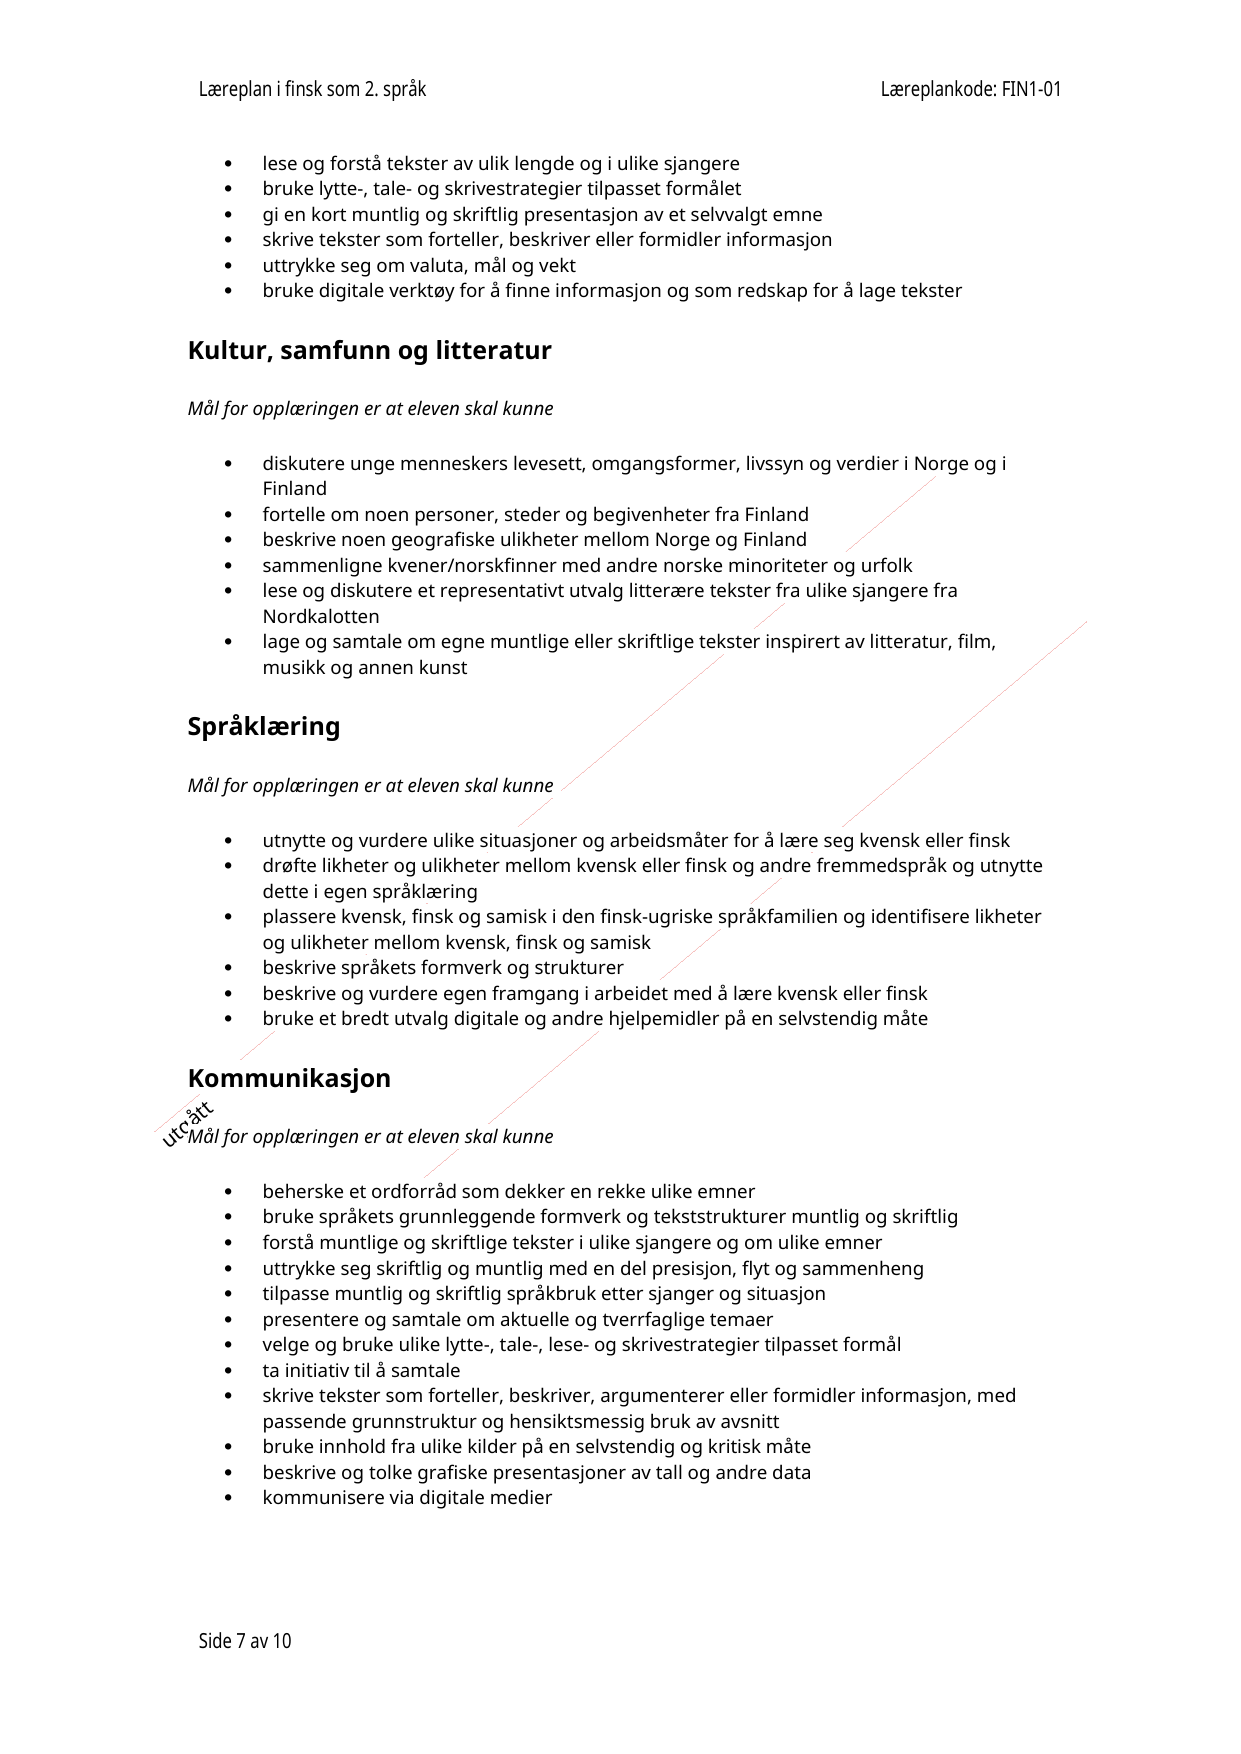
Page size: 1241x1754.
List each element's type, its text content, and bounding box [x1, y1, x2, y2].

list lage og samtale om egne muntlige eller skriftlige tekster inspirert av litteratur, film, musikk og annen kunst [468, 654, 722, 680]
list diskutere unge menneskers levesett, omgangsformer, livssyn og verdier i Norge og i Finland [327, 476, 934, 501]
list fortelle om noen personer, steder og begivenheter fra Finland [809, 501, 904, 527]
list uttrykke seg skriftlig og muntlig med en del presisjon, flyt og sammenheng [929, 1255, 1053, 1280]
list sammenligne kvener/norskfinner med andre norske minoriteter og urfolk [913, 552, 1053, 578]
list beherske et ordforråd som dekker en rekke ulike emner [756, 1178, 1053, 1204]
list bruke innhold fra ulike kilder på en selvstendig og kritisk måte [225, 1433, 1053, 1459]
subtitle Kommunikasjon [392, 1060, 562, 1094]
list uttrykke seg om valuta, mål og vekt [225, 252, 263, 278]
list diskutere unge menneskers levesett, omgangsformer, livssyn og verdier i Norge og i Finland [908, 450, 1053, 501]
list beskrive og vurdere egen framgang i arbeidet med å lære kvensk eller finsk [928, 980, 1053, 1006]
list plassere kvensk, finsk og samisk i den finsk-ugriske språkfamilien og identifisere likheter og ulikheter mellom kvensk, finsk og samisk [225, 903, 425, 954]
list skrive tekster som forteller, beskriver, argumenterer eller formidler informasjon, med passende grunnstruktur og hensiktsmessig bruk av avsnitt [225, 1382, 1053, 1433]
list bruke språkets grunnleggende formverk og tekststrukturer muntlig og skriftlig [964, 1204, 1053, 1229]
list uttrykke seg om valuta, mål og vekt [576, 252, 1053, 278]
subtitle Språklæring [944, 709, 1053, 743]
list ta initiativ til å samtale [461, 1357, 1053, 1382]
text Mål for opplæringen er at eleven skal kunne [561, 396, 1053, 421]
subtitle Kultur, samfunn og litteratur [552, 332, 1053, 366]
list ta initiativ til å samtale [225, 1357, 263, 1382]
list beskrive og tolke grafiske presentasjoner av tall og andre data [812, 1459, 1053, 1484]
list beskrive noen geografiske ulikheter mellom Norge og Finland [813, 527, 873, 552]
list bruke lytte-, tale- og skrivestrategier tilpasset formålet [742, 176, 1053, 201]
list beskrive noen geografiske ulikheter mellom Norge og Finland [847, 527, 1053, 552]
list lese og diskutere et representativt utvalg litterære tekster fra ulike sjangere fra Nordkalotten [380, 603, 783, 629]
list beskrive språkets formverk og strukturer [367, 954, 689, 980]
text Mål for opplæringen er at eleven skal kunne [878, 772, 1053, 798]
list presentere og samtale om aktuelle og tverrfaglige temaer [774, 1306, 1053, 1331]
list diskutere unge menneskers levesett, omgangsformer, livssyn og verdier i Norge og i Finland [225, 450, 263, 501]
list lese og diskutere et representativt utvalg litterære tekster fra ulike sjangere fra Nordkalotten [225, 578, 263, 629]
list kommunisere via digitale medier [225, 1484, 1053, 1510]
list beskrive språkets formverk og strukturer [661, 954, 1053, 980]
list lage og samtale om egne muntlige eller skriftlige tekster inspirert av litteratur, film, musikk og annen kunst [694, 629, 1053, 680]
list beskrive språkets formverk og strukturer [225, 954, 365, 980]
list lese og forstå tekster av ulik lengde og i ulike sjangere [740, 150, 1053, 176]
subtitle Språklæring [341, 709, 657, 743]
list lese og diskutere et representativt utvalg litterære tekster fra ulike sjangere fra Nordkalotten [755, 578, 1053, 629]
list velge og bruke ulike lytte-, tale-, lese- og skrivestrategier tilpasset formål [907, 1331, 1053, 1357]
list skrive tekster som forteller, beskriver eller formidler informasjon [833, 227, 1053, 252]
list bruke et bredt utvalg digitale og andre hjelpemidler på en selvstendig måte [928, 1006, 1053, 1031]
list fortelle om noen personer, steder og begivenheter fra Finland [877, 501, 1053, 527]
subtitle Kommunikasjon [525, 1060, 1053, 1094]
list tilpasse muntlig og skriftlig språkbruk etter sjanger og situasjon [831, 1280, 1053, 1306]
list drøfte likheter og ulikheter mellom kvensk eller finsk og andre fremmedspråk og utnytte dette i egen språklæring [225, 852, 486, 903]
list forstå muntlige og skriftlige tekster i ulike sjangere og om ulike emner [883, 1229, 1053, 1255]
list plassere kvensk, finsk og samisk i den finsk-ugriske språkfamilien og identifisere likheter og ulikheter mellom kvensk, finsk og samisk [692, 903, 1053, 954]
list drøfte likheter og ulikheter mellom kvensk eller finsk og andre fremmedspråk og utnytte dette i egen språklæring [478, 878, 779, 903]
subtitle Språklæring [619, 709, 981, 743]
list gi en kort muntlig og skriftlig presentasjon av et selvvalgt emne [823, 201, 1053, 227]
list bruke digitale verktøy for å finne informasjon og som redskap for å lage tekster [963, 278, 1053, 303]
text Mål for opplæringen er at eleven skal kunne [490, 1123, 1053, 1149]
list drøfte likheter og ulikheter mellom kvensk eller finsk og andre fremmedspråk og utnytte dette i egen språklæring [753, 852, 1053, 903]
text Mål for opplæringen er at eleven skal kunne [561, 772, 906, 798]
